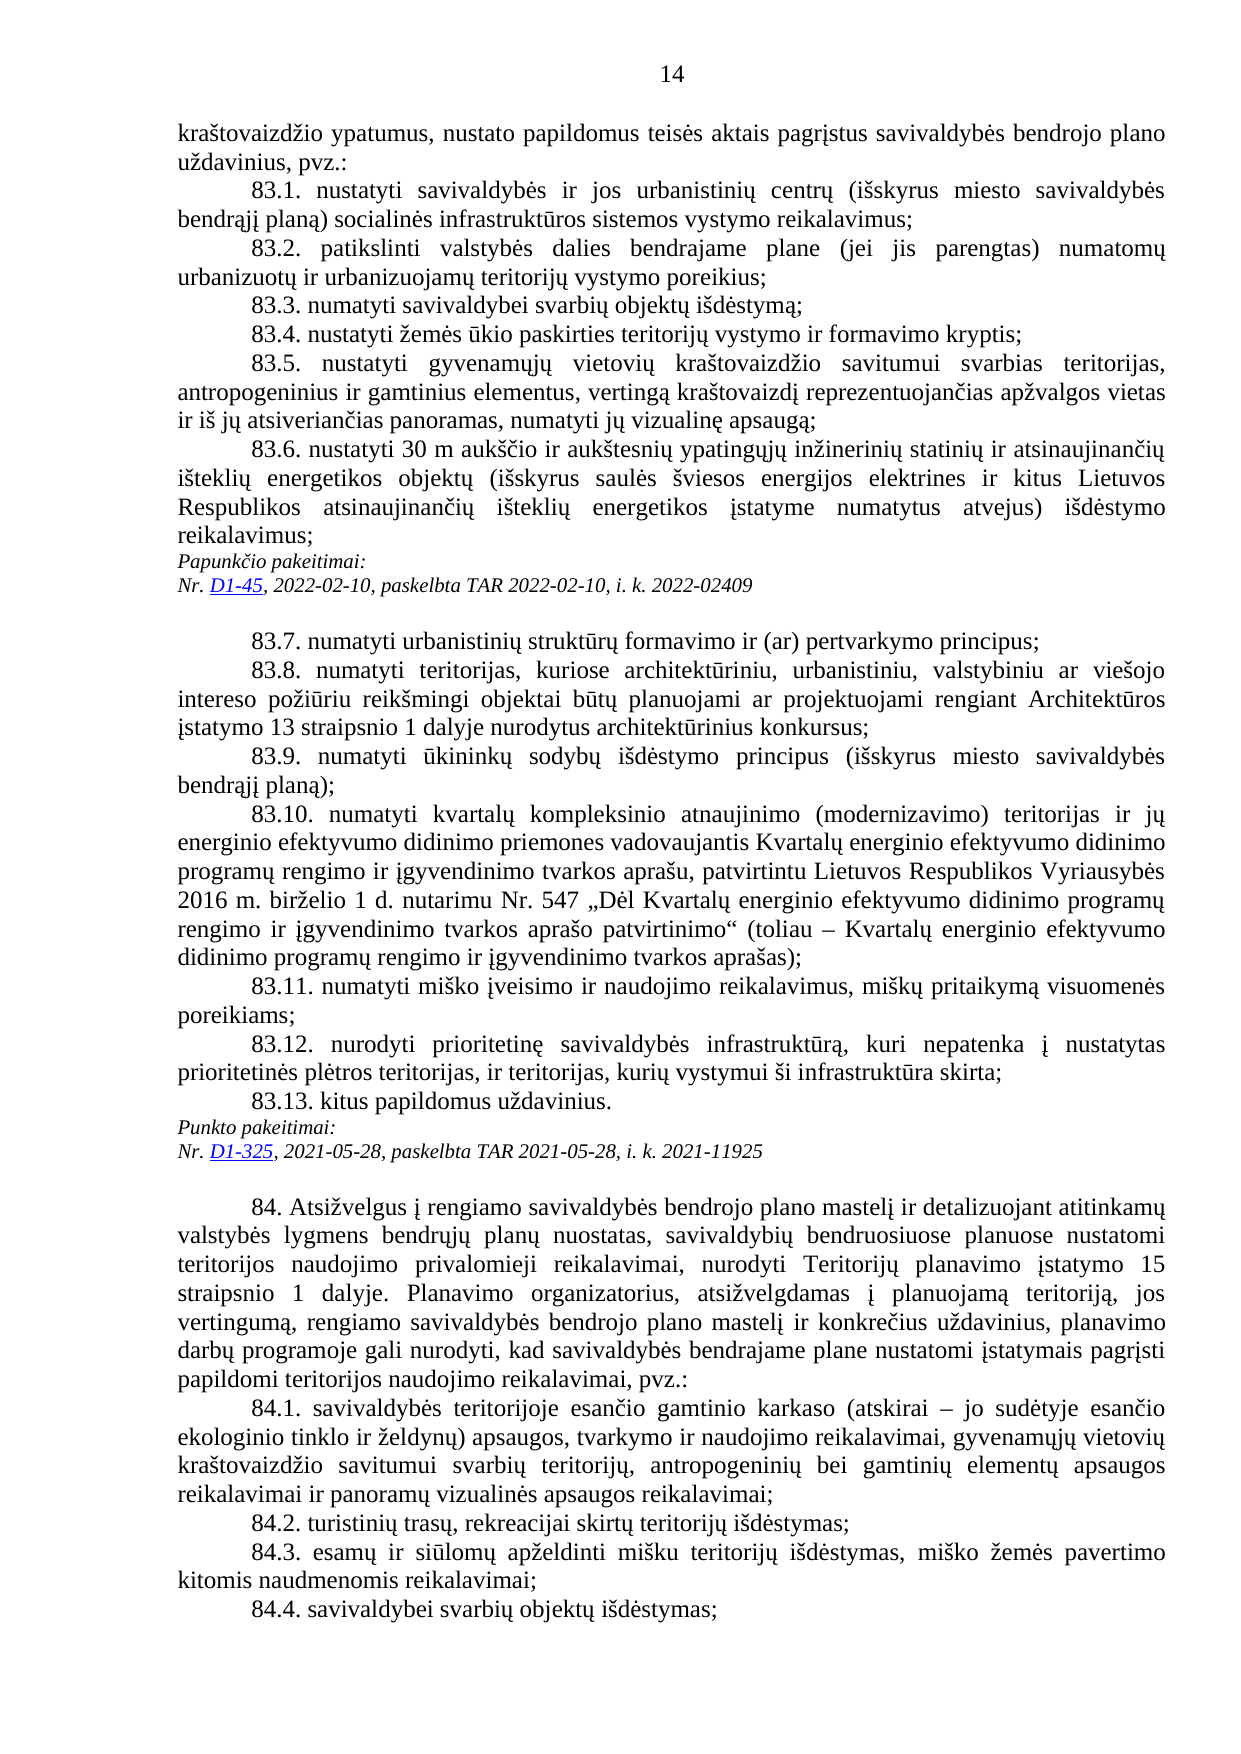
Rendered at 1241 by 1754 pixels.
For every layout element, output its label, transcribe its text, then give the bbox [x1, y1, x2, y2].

text 84.1. savivaldybės teritorijoje esančio gamtinio karkaso (atskirai – jo sudėtyje esančio ekologinio tinklo ir želdynų) apsaugos, tvarkymo ir naudojimo reikalavimai, gyvenamųjų vietovių kraštovaizdžio savitumui svarbių teritorijų, antropogeninių bei gamtinių elementų apsaugos reikalavimai ir panoramų vizualinės apsaugos reikalavimai; [177, 1393, 1166, 1508]
text 83.2. patikslinti valstybės dalies bendrajame plane (jei jis parengtas) numatomų urbanizuotų ir urbanizuojamų teritorijų vystymo poreikius; [177, 233, 1166, 291]
text 84. Atsižvelgus į rengiamo savivaldybės bendrojo plano mastelį ir detalizuojant atitinkamų valstybės lygmens bendrųjų planų nuostatas, savivaldybių bendruosiuose planuose nustatomi teritorijos naudojimo privalomieji reikalavimai, nurodyti Teritorijų planavimo įstatymo 15 straipsnio 1 dalyje. Planavimo organizatorius, atsižvelgdamas į planuojamą teritoriją, jos vertingumą, rengiamo savivaldybės bendrojo plano mastelį ir konkrečius uždavinius, planavimo darbų programoje gali nurodyti, kad savivaldybės bendrajame plane nustatomi įstatymais pagrįsti papildomi teritorijos naudojimo reikalavimai, pvz.: [177, 1192, 1166, 1393]
text Nr. D1-325, 2021-05-28, paskelbta TAR 2021-05-28, i. k. 2021-11925 [177, 1139, 1166, 1163]
text 83.1. nustatyti savivaldybės ir jos urbanistinių centrų (išskyrus miesto savivaldybės bendrąjį planą) socialinės infrastruktūros sistemos vystymo reikalavimus; [177, 176, 1166, 233]
text 84.3. esamų ir siūlomų apželdinti mišku teritorijų išdėstymas, miško žemės pavertimo kitomis naudmenomis reikalavimai; [177, 1537, 1166, 1594]
text 83.5. nustatyti gyvenamųjų vietovių kraštovaizdžio savitumui svarbias teritorijas, antropogeninius ir gamtinius elementus, vertingą kraštovaizdį reprezentuojančias apžvalgos vietas ir iš jų atsiveriančias panoramas, numatyti jų vizualinę apsaugą; [177, 348, 1166, 434]
text 83.7. numatyti urbanistinių struktūrų formavimo ir (ar) pertvarkymo principus; [177, 626, 1166, 655]
text 84.4. savivaldybei svarbių objektų išdėstymas; [177, 1594, 1166, 1623]
text 83.8. numatyti teritorijas, kuriose architektūriniu, urbanistiniu, valstybiniu ar viešojo intereso požiūriu reikšmingi objektai būtų planuojami ar projektuojami rengiant Architektūros įstatymo 13 straipsnio 1 dalyje nurodytus architektūrinius konkursus; [177, 655, 1166, 741]
text kraštovaizdžio ypatumus, nustato papildomus teisės aktais pagrįstus savivaldybės bendrojo plano uždavinius, pvz.: [177, 118, 1166, 176]
text 83.13. kitus papildomus uždavinius. [177, 1086, 1166, 1115]
text 83.3. numatyti savivaldybei svarbių objektų išdėstymą; [177, 291, 1166, 319]
text 83.11. numatyti miško įveisimo ir naudojimo reikalavimus, miškų pritaikymą visuomenės poreikiams; [177, 971, 1166, 1029]
text 83.9. numatyti ūkininkų sodybų išdėstymo principus (išskyrus miesto savivaldybės bendrąjį planą); [177, 741, 1166, 799]
text 83.10. numatyti kvartalų kompleksinio atnaujinimo (modernizavimo) teritorijas ir jų energinio efektyvumo didinimo priemones vadovaujantis Kvartalų energinio efektyvumo didinimo programų rengimo ir įgyvendinimo tvarkos aprašu, patvirtintu Lietuvos Respublikos Vyriausybės 2016 m. birželio 1 d. nutarimu Nr. 547 „Dėl Kvartalų energinio efektyvumo didinimo programų rengimo ir įgyvendinimo tvarkos aprašo patvirtinimo“ (toliau – Kvartalų energinio efektyvumo didinimo programų rengimo ir įgyvendinimo tvarkos aprašas); [177, 799, 1166, 971]
text 84.2. turistinių trasų, rekreacijai skirtų teritorijų išdėstymas; [177, 1508, 1166, 1537]
text 83.6. nustatyti 30 m aukščio ir aukštesnių ypatingųjų inžinerinių statinių ir atsinaujinančių išteklių energetikos objektų (išskyrus saulės šviesos energijos elektrines ir kitus Lietuvos Respublikos atsinaujinančių išteklių energetikos įstatyme numatytus atvejus) išdėstymo reikalavimus; [177, 434, 1166, 549]
text 83.4. nustatyti žemės ūkio paskirties teritorijų vystymo ir formavimo kryptis; [177, 319, 1166, 348]
text Punkto pakeitimai: [177, 1115, 1166, 1139]
text Papunkčio pakeitimai: [177, 549, 1166, 573]
text 83.12. nurodyti prioritetinę savivaldybės infrastruktūrą, kuri nepatenka į nustatytas prioritetinės plėtros teritorijas, ir teritorijas, kurių vystymui ši infrastruktūra skirta; [177, 1029, 1166, 1086]
text Nr. D1-45, 2022-02-10, paskelbta TAR 2022-02-10, i. k. 2022-02409 [177, 573, 1166, 597]
